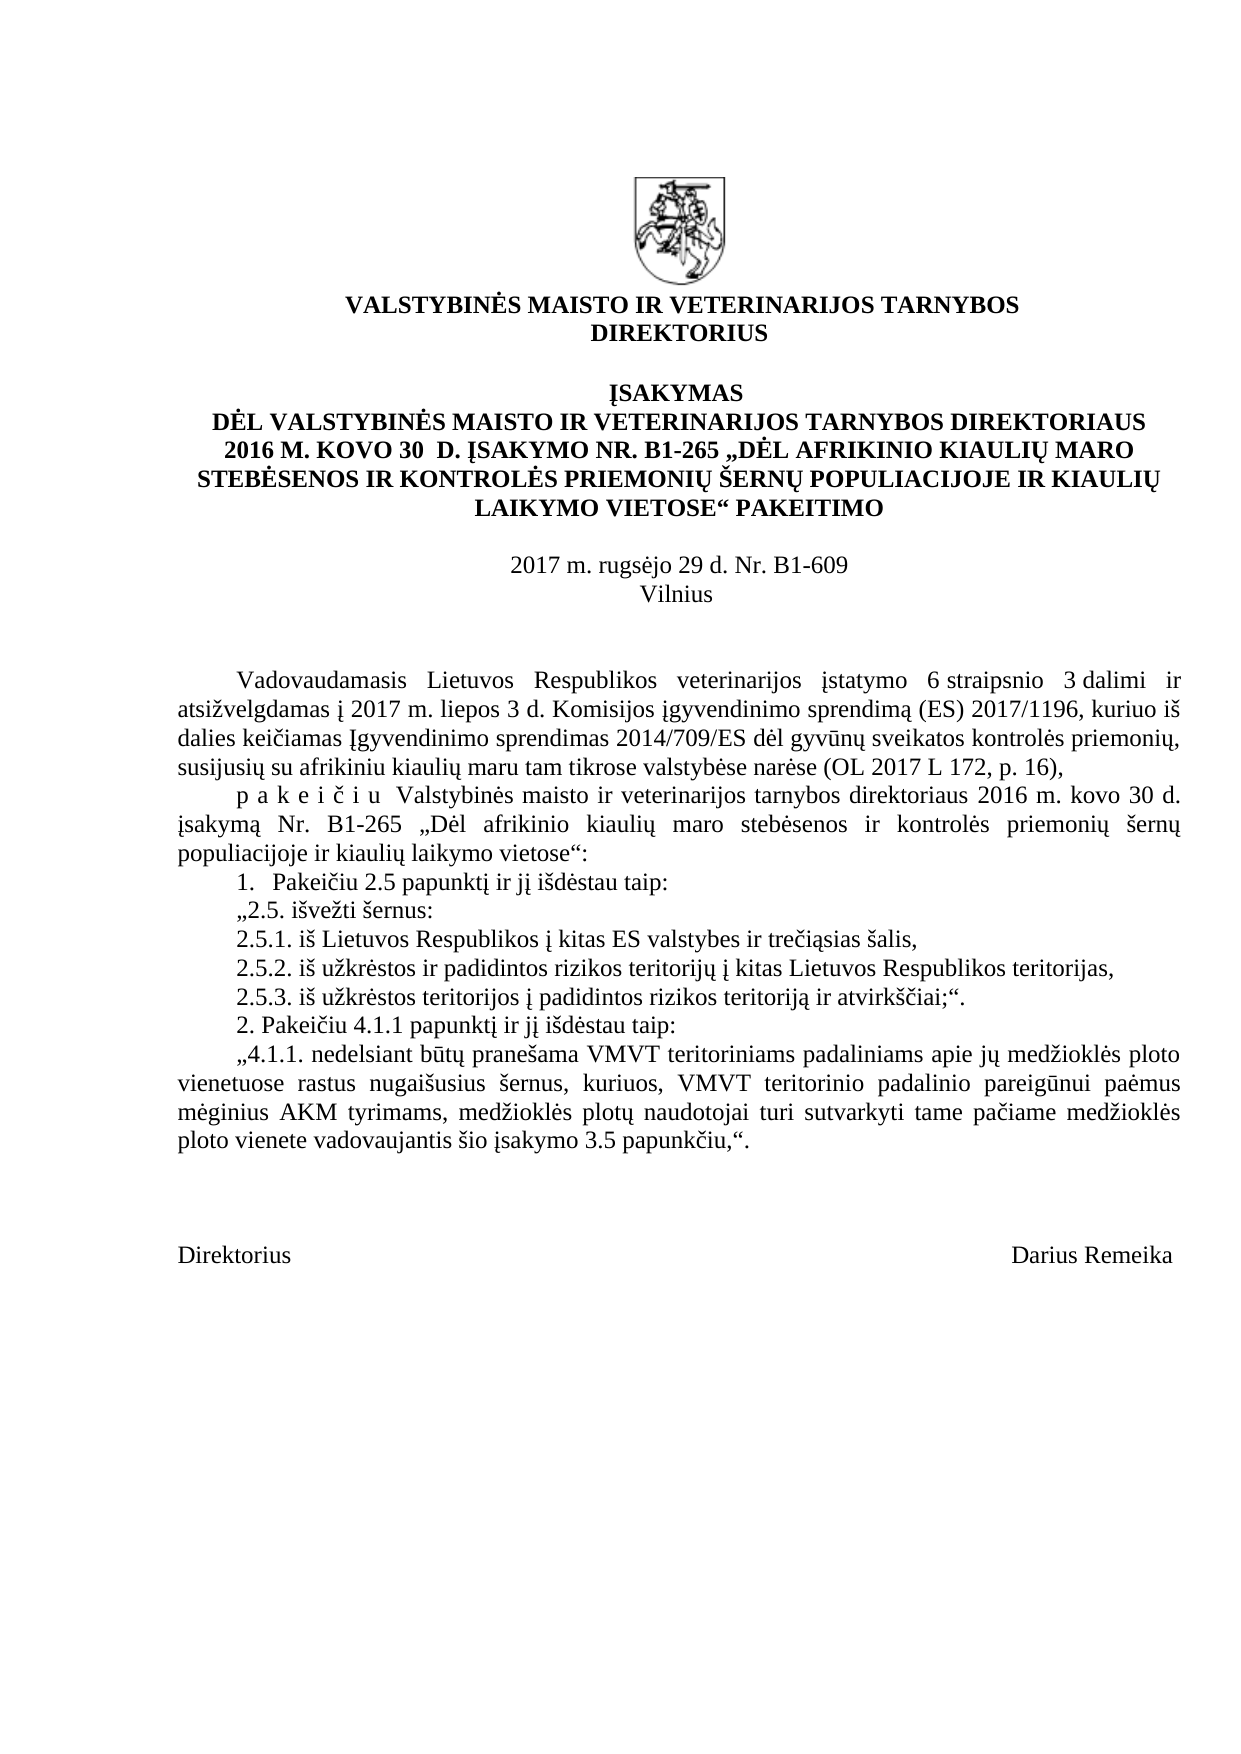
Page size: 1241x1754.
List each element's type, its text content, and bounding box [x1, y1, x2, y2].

text Vadovaudamasis Lietuvos Respublikos veterinarijos įstatymo 6 straipsnio 3 dalimi ir atsižvelgdamas į 2017 m. liepos 3 d. Komisijos įgyvendinimo sprendimą (ES) 2017/1196, kuriuo iš dalies keičiamas Įgyvendinimo sprendimas 2014/709/ES dėl gyvūnų sveikatos kontrolės priemonių, susijusių su afrikiniu kiaulių maru tam tikrose valstybėse narėse (OL 2017 L 172, p. 16), [177, 665, 1181, 780]
text „2.5. išvežti šernus: [177, 895, 1181, 924]
text 1. Pakeičiu 2.5 papunktį ir jį išdėstau taip: [177, 867, 1181, 895]
text 2.5.2. iš užkrėstos ir padidintos rizikos teritorijų į kitas Lietuvos Respublikos teritorijas, [177, 953, 1181, 982]
text DĖL VALSTYBINĖS MAISTO IR VETERINARIJOS TARNYBOS DIREKTORIAUS 2016 M. KOVO 30 D. ĮSAKYMO NR. B1-265 „DĖL AFRIKINIO KIAULIŲ MARO STEBĖSENOS IR KONTROLĖS PRIEMONIŲ ŠERNŲ POPULIACIJOJE IR KIAULIŲ LAIKYMO VIETOSE“ PAKEITIMO [177, 407, 1181, 522]
text DIREKTORIUS [177, 318, 1181, 347]
text 2. Pakeičiu 4.1.1 papunktį ir jį išdėstau taip: [177, 1010, 1181, 1039]
text VALSTYBINĖS MAISTO IR VETERINARIJOS TARNYBOS [177, 290, 1181, 318]
text ĮSAKYMAS [177, 378, 1181, 407]
text Direktorius Darius Remeika [177, 1240, 1181, 1269]
text „4.1.1. nedelsiant būtų pranešama VMVT teritoriniams padaliniams apie jų medžioklės ploto vienetuose rastus nugaišusius šernus, kuriuos, VMVT teritorinio padalinio pareigūnui paėmus mėginius AKM tyrimams, medžioklės plotų naudotojai turi sutvarkyti tame pačiame medžioklės ploto vienete vadovaujantis šio įsakymo 3.5 papunkčiu,“. [177, 1039, 1181, 1154]
text 2.5.3. iš užkrėstos teritorijos į padidintos rizikos teritoriją ir atvirkščiai;“. [177, 982, 1181, 1010]
text 2.5.1. iš Lietuvos Respublikos į kitas ES valstybes ir trečiąsias šalis, [177, 924, 1181, 953]
text 2017 m. rugsėjo 29 d. Nr. B1-609 [177, 550, 1181, 579]
text p a k e i č i u Valstybinės maisto ir veterinarijos tarnybos direktoriaus 2016 m. kovo 30 d. įsakymą Nr. B1-265 „Dėl afrikinio kiaulių maro stebėsenos ir kontrolės priemonių šernų populiacijoje ir kiaulių laikymo vietose“: [177, 780, 1181, 867]
text Vilnius [177, 579, 1181, 608]
